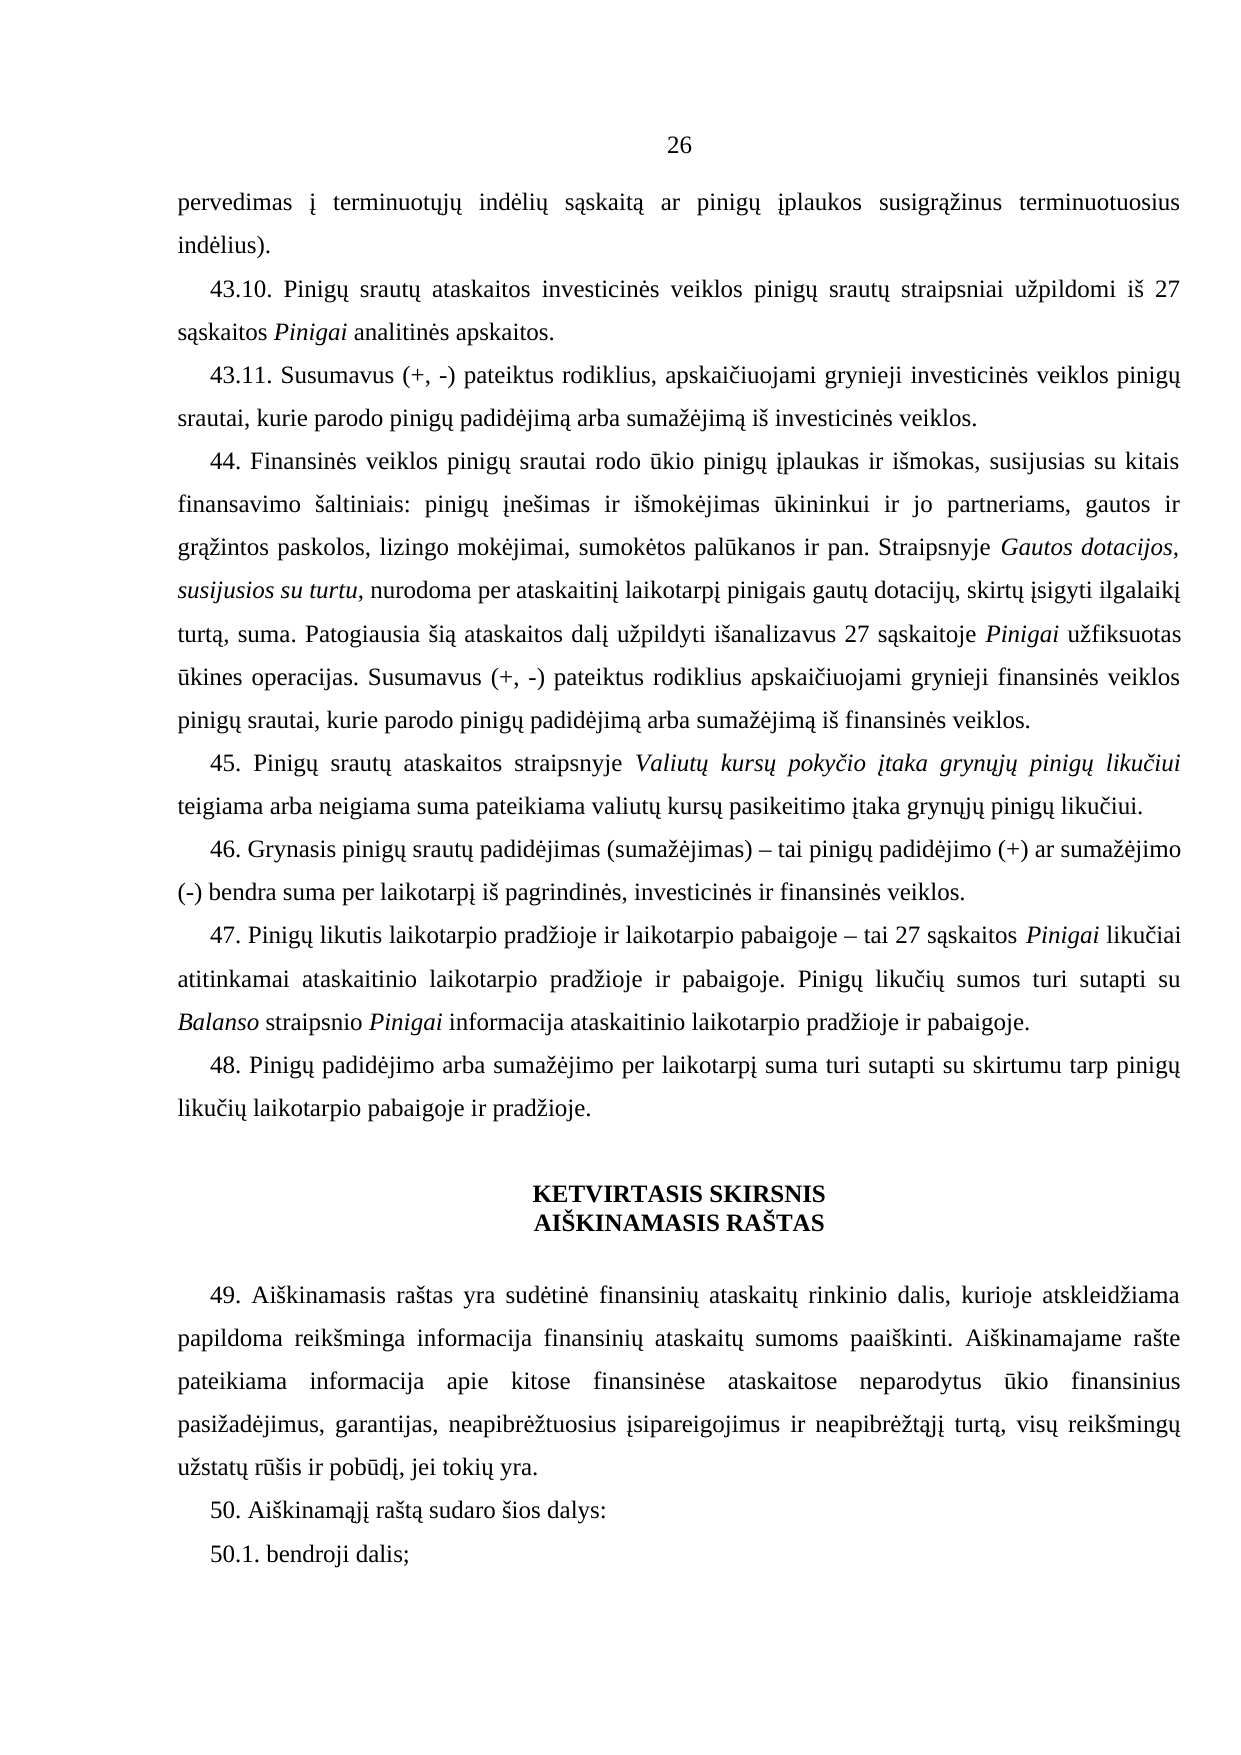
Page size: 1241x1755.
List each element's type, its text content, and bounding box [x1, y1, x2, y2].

text AIŠKINAMASIS RAŠTAS [177, 1208, 1181, 1237]
text 50. Aiškinamąjį raštą sudaro šios dalys: [177, 1496, 1181, 1524]
text 47. Pinigų likutis laikotarpio pradžioje ir laikotarpio pabaigoje – tai 27 sąskaitos Pinigai likučiai atitinkamai ataskaitinio laikotarpio pradžioje ir pabaigoje. Pinigų likučių sumos turi sutapti su Balanso straipsnio Pinigai informacija ataskaitinio laikotarpio pradžioje ir pabaigoje. [177, 921, 1181, 1036]
text 43.10. Pinigų srautų ataskaitos investicinės veiklos pinigų srautų straipsniai užpildomi iš 27 sąskaitos Pinigai analitinės apskaitos. [177, 274, 1181, 346]
text 46. Grynasis pinigų srautų padidėjimas (sumažėjimas) – tai pinigų padidėjimo (+) ar sumažėjimo (-) bendra suma per laikotarpį iš pagrindinės, investicinės ir finansinės veiklos. [177, 834, 1181, 906]
text 49. Aiškinamasis raštas yra sudėtinė finansinių ataskaitų rinkinio dalis, kurioje atskleidžiama papildoma reikšminga informacija finansinių ataskaitų sumoms paaiškinti. Aiškinamajame rašte pateikiama informacija apie kitose finansinėse ataskaitose neparodytus ūkio finansinius pasižadėjimus, garantijas, neapibrėžtuosius įsipareigojimus ir neapibrėžtąjį turtą, visų reikšmingų užstatų rūšis ir pobūdį, jei tokių yra. [177, 1280, 1181, 1481]
text 50.1. bendroji dalis; [177, 1539, 1181, 1567]
text 43.11. Susumavus (+, -) pateiktus rodiklius, apskaičiuojami grynieji investicinės veiklos pinigų srautai, kurie parodo pinigų padidėjimą arba sumažėjimą iš investicinės veiklos. [177, 360, 1181, 432]
text KETVIRTASIS SKIRSNIS [177, 1179, 1181, 1208]
text 45. Pinigų srautų ataskaitos straipsnyje Valiutų kursų pokyčio įtaka grynųjų pinigų likučiui teigiama arba neigiama suma pateikiama valiutų kursų pasikeitimo įtaka grynųjų pinigų likučiui. [177, 748, 1181, 820]
text 44. Finansinės veiklos pinigų srautai rodo ūkio pinigų įplaukas ir išmokas, susijusias su kitais finansavimo šaltiniais: pinigų įnešimas ir išmokėjimas ūkininkui ir jo partneriams, gautos ir grąžintos paskolos, lizingo mokėjimai, sumokėtos palūkanos ir pan. Straipsnyje Gautos dotacijos, susijusios su turtu, nurodoma per ataskaitinį laikotarpį pinigais gautų dotacijų, skirtų įsigyti ilgalaikį turtą, suma. Patogiausia šią ataskaitos dalį užpildyti išanalizavus 27 sąskaitoje Pinigai užfiksuotas ūkines operacijas. Susumavus (+, -) pateiktus rodiklius apskaičiuojami grynieji finansinės veiklos pinigų srautai, kurie parodo pinigų padidėjimą arba sumažėjimą iš finansinės veiklos. [177, 446, 1181, 734]
text pervedimas į terminuotųjų indėlių sąskaitą ar pinigų įplaukos susigrąžinus terminuotuosius indėlius). [177, 187, 1181, 259]
text 48. Pinigų padidėjimo arba sumažėjimo per laikotarpį suma turi sutapti su skirtumu tarp pinigų likučių laikotarpio pabaigoje ir pradžioje. [177, 1050, 1181, 1122]
